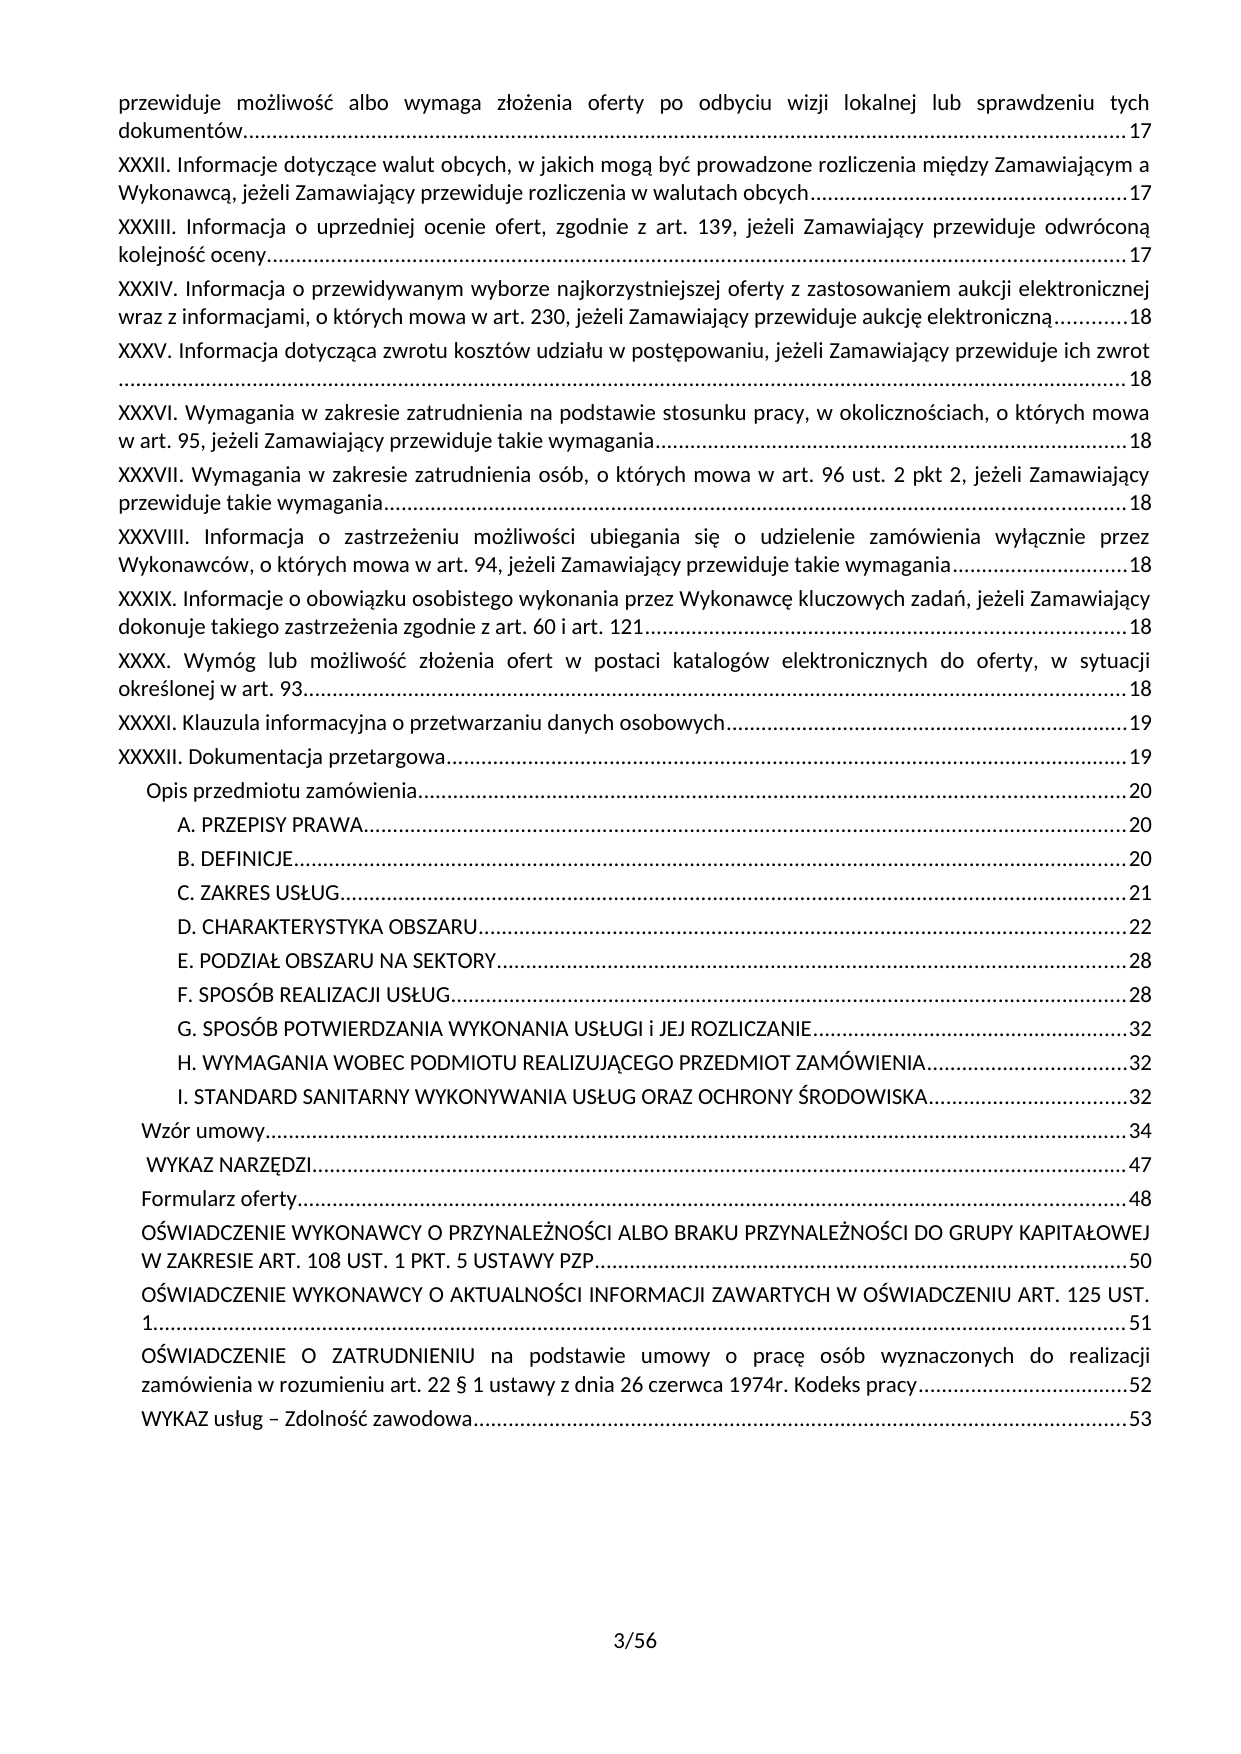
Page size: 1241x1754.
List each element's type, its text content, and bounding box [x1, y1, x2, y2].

text XXXIX. Informacje o obowiązku osobistego wykonania przez Wykonawcę kluczowych zadań, jeżeli Zamawiający dokonuje takiego zastrzeżenia zgodnie z art. 60 i art. 121 18 [118, 584, 1152, 640]
text XXXIII. Informacja o uprzedniej ocenie ofert, zgodnie z art. 139, jeżeli Zamawiający przewiduje odwróconą kolejność oceny 17 [118, 212, 1152, 268]
text H. WYMAGANIA WOBEC PODMIOTU REALIZUJĄCEGO PRZEDMIOT ZAMÓWIENIA 32 [177, 1048, 1152, 1076]
text Formularz oferty 48 [141, 1184, 1152, 1212]
text OŚWIADCZENIE WYKONAWCY O PRZYNALEŻNOŚCI ALBO BRAKU PRZYNALEŻNOŚCI DO GRUPY KAPITAŁOWEJ W ZAKRESIE ART. 108 UST. 1 PKT. 5 USTAWY PZP 50 [141, 1218, 1152, 1274]
text A. PRZEPISY PRAWA 20 [177, 810, 1152, 838]
text B. DEFINICJE 20 [177, 844, 1152, 872]
text XXXVII. Wymagania w zakresie zatrudnienia osób, o których mowa w art. 96 ust. 2 pkt 2, jeżeli Zamawiający przewiduje takie wymagania 18 [118, 460, 1152, 516]
text I. STANDARD SANITARNY WYKONYWANIA USŁUG ORAZ OCHRONY ŚRODOWISKA 32 [177, 1082, 1152, 1110]
text Opis przedmiotu zamówienia 20 [141, 776, 1152, 804]
text XXXIV. Informacja o przewidywanym wyborze najkorzystniejszej oferty z zastosowaniem aukcji elektronicznej wraz z informacjami, o których mowa w art. 230, jeżeli Zamawiający przewiduje aukcję elektroniczną 18 [118, 274, 1152, 331]
text Wzór umowy 34 [141, 1116, 1152, 1144]
text WYKAZ NARZĘDZI 47 [141, 1150, 1152, 1178]
text OŚWIADCZENIE O ZATRUDNIENIU na podstawie umowy o pracę osób wyznaczonych do realizacji zamówienia w rozumieniu art. 22 § 1 ustawy z dnia 26 czerwca 1974r. Kodeks pracy 52 [141, 1342, 1152, 1398]
text XXXV. Informacja dotycząca zwrotu kosztów udziału w postępowaniu, jeżeli Zamawiający przewiduje ich zwrot 18 [118, 336, 1152, 392]
text E. PODZIAŁ OBSZARU NA SEKTORY 28 [177, 946, 1152, 974]
text XXXVI. Wymagania w zakresie zatrudnienia na podstawie stosunku pracy, w okolicznościach, o których mowa w art. 95, jeżeli Zamawiający przewiduje takie wymagania 18 [118, 398, 1152, 454]
text OŚWIADCZENIE WYKONAWCY O AKTUALNOŚCI INFORMACJI ZAWARTYCH W OŚWIADCZENIU ART. 125 UST. 1 51 [141, 1280, 1152, 1336]
text G. SPOSÓB POTWIERDZANIA WYKONANIA USŁUGI i JEJ ROZLICZANIE 32 [177, 1014, 1152, 1042]
text XXXII. Informacje dotyczące walut obcych, w jakich mogą być prowadzone rozliczenia między Zamawiającym a Wykonawcą, jeżeli Zamawiający przewiduje rozliczenia w walutach obcych 17 [118, 151, 1152, 207]
text WYKAZ usług – Zdolność zawodowa 53 [141, 1404, 1152, 1432]
text XXXX. Wymóg lub możliwość złożenia ofert w postaci katalogów elektronicznych do oferty, w sytuacji określonej w art. 93 18 [118, 646, 1152, 702]
text XXXXII. Dokumentacja przetargowa 19 [118, 742, 1152, 770]
text F. SPOSÓB REALIZACJI USŁUG 28 [177, 980, 1152, 1008]
text XXXI. Informacje dotyczące przeprowadzenia przez Wykonawcę wizji lokalnej lub sprawdzenia przez niego dokumentów niezbędnych do realizacji zamówienia, o których mowa w art. 131 ust. 2, jeżeli Zamawiający przewiduje możliwość albo wymaga złożenia oferty po odbyciu wizji lokalnej lub sprawdzeniu tych dokumentów 17 [118, 88, 1152, 144]
text XXXVIII. Informacja o zastrzeżeniu możliwości ubiegania się o udzielenie zamówienia wyłącznie przez Wykonawców, o których mowa w art. 94, jeżeli Zamawiający przewiduje takie wymagania 18 [118, 522, 1152, 578]
text D. CHARAKTERYSTYKA OBSZARU 22 [177, 912, 1152, 940]
text XXXXI. Klauzula informacyjna o przetwarzaniu danych osobowych 19 [118, 708, 1152, 736]
text C. ZAKRES USŁUG 21 [177, 878, 1152, 906]
